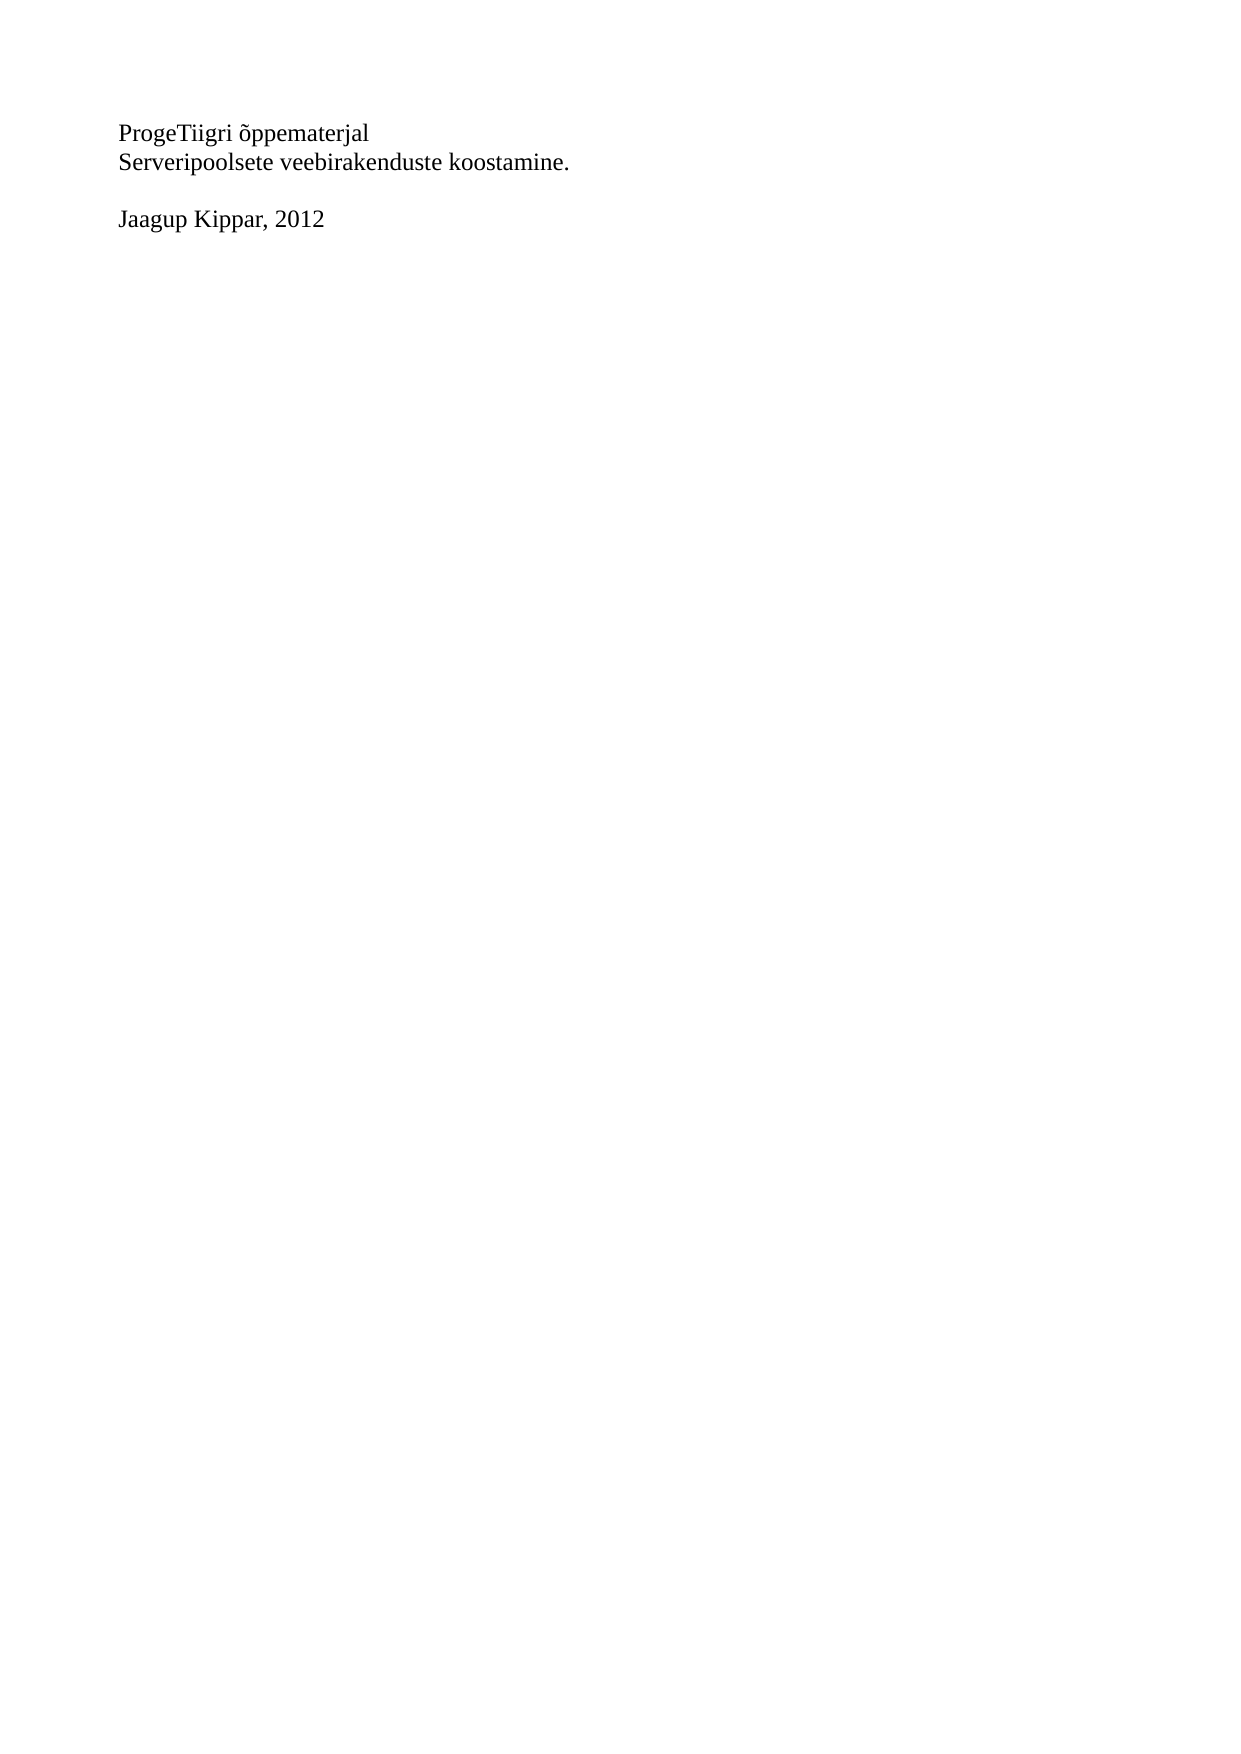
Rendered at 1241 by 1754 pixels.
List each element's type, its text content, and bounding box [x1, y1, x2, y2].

text Jaagup Kippar, 2012 [118, 204, 1122, 233]
text Serveripoolsete veebirakenduste koostamine. [118, 147, 1122, 176]
text ProgeTiigri õppematerjal [118, 118, 1122, 147]
